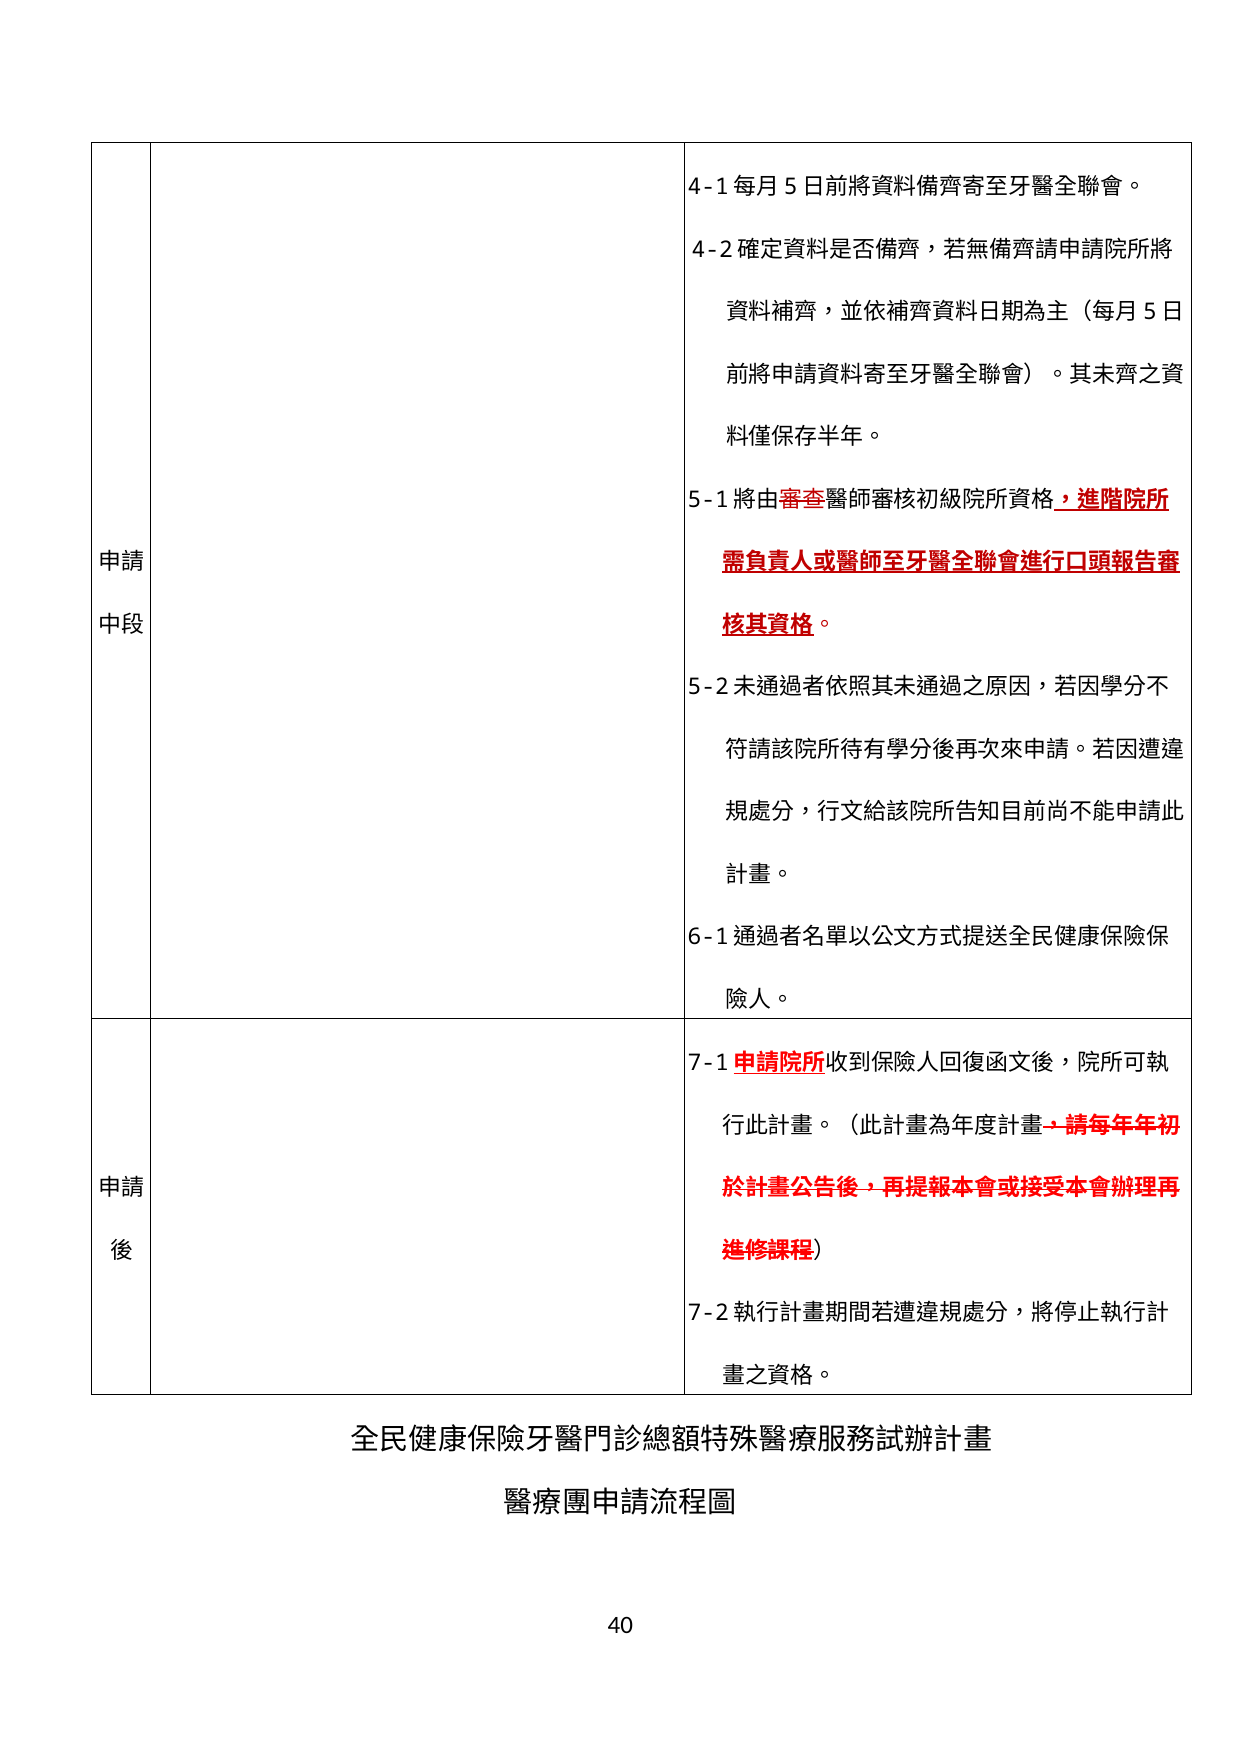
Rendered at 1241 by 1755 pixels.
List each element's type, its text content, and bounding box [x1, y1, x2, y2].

table_cell [151, 1019, 684, 1394]
table_cell 申請後 [92, 1019, 150, 1394]
table_cell [151, 143, 684, 1018]
table_cell 申請 中段 [92, 143, 150, 1018]
table_cell 4-1每月5日前將資料備齊寄至牙醫全聯會。 4-2確定資料是否備齊，若無備齊請申請院所將資料補齊，並依補齊資料日期為主（每月5日前將申請資料寄至牙醫全聯會）。其未齊之資料僅保存半年。 5-1將由審查醫師審核初級院所資格，進階院所需負責人或醫師至牙醫全聯會進行口頭報告審核其資格。 5-2未通過者依照其未通過之原因，若因學分不符請該院所待有學分後再次來申請。若因遭違規處分，行文給該院所告知目前尚不能申請此計畫。 6-1通過者名單以公文方式提送全民健康保險保險人。 [685, 143, 1191, 1018]
text 全民健康保險牙醫門診總額特殊醫療服務試辦計畫 [89, 1395, 1152, 1458]
text 醫療團申請流程圖 [89, 1458, 1152, 1520]
table_cell 7-1申請院所收到保險人回復函文後，院所可執行此計畫。（此計畫為年度計畫，請每年年初於計畫公告後，再提報本會或接受本會辦理再進修課程） 7-2執行計畫期間若遭違規處分，將停止執行計畫之資格。 [685, 1019, 1191, 1394]
